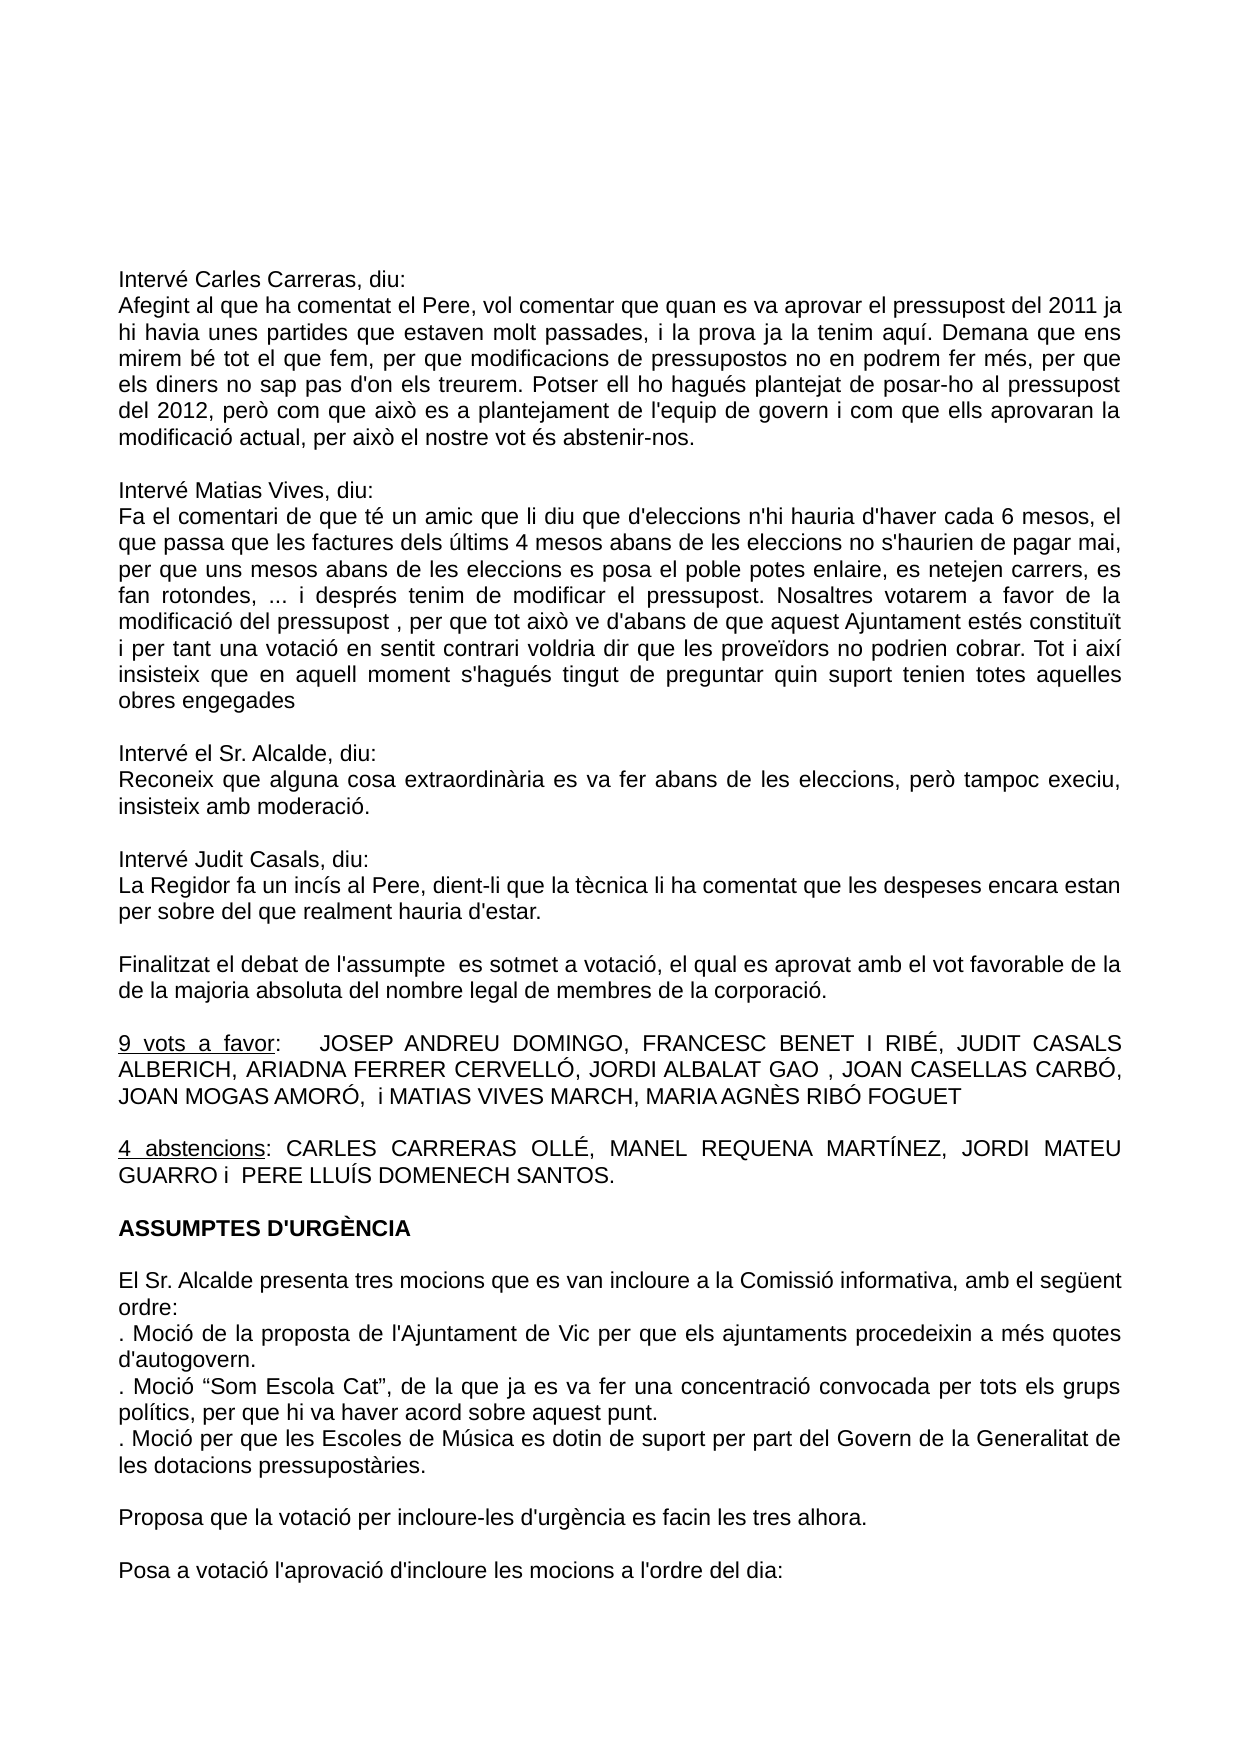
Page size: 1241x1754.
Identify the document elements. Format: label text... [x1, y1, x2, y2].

text Finalitzat el debat de l'assumpte es sotmet a votació, el qual es aprovat amb el vot favorable de la de la majoria absoluta del nombre legal de membres de la corporació. [118, 951, 1122, 1004]
text 9 vots a favor: JOSEP ANDREU DOMINGO, FRANCESC BENET I RIBÉ, JUDIT CASALS ALBERICH, ARIADNA FERRER CERVELLÓ, JORDI ALBALAT GAO , JOAN CASELLAS CARBÓ, JOAN MOGAS AMORÓ, i MATIAS VIVES MARCH, MARIA AGNÈS RIBÓ FOGUET [118, 1030, 1122, 1109]
text Fa el comentari de que té un amic que li diu que d'eleccions n'hi hauria d'haver cada 6 mesos, el que passa que les factures dels últims 4 mesos abans de les eleccions no s'haurien de pagar mai, per que uns mesos abans de les eleccions es posa el poble potes enlaire, es netejen carrers, es fan rotondes, ... i després tenim de modificar el pressupost. Nosaltres votarem a favor de la modificació del pressupost , per que tot això ve d'abans de que aquest Ajuntament estés constituït i per tant una votació en sentit contrari voldria dir que les proveïdors no podrien cobrar. Tot i així insisteix que en aquell moment s'hagués tingut de preguntar quin suport tenien totes aquelles obres engegades [118, 503, 1122, 714]
text . Moció “Som Escola Cat”, de la que ja es va fer una concentració convocada per tots els grups polítics, per que hi va haver acord sobre aquest punt. [118, 1373, 1122, 1425]
text Intervé el Sr. Alcalde, diu: [118, 740, 1122, 766]
text Intervé Judit Casals, diu: [118, 846, 1122, 872]
text La Regidor fa un incís al Pere, dient-li que la tècnica li ha comentat que les despeses encara estan per sobre del que realment hauria d'estar. [118, 872, 1122, 924]
text Afegint al que ha comentat el Pere, vol comentar que quan es va aprovar el pressupost del 2011 ja hi havia unes partides que estaven molt passades, i la prova ja la tenim aquí. Demana que ens mirem bé tot el que fem, per que modificacions de pressupostos no en podrem fer més, per que els diners no sap pas d'on els treurem. Potser ell ho hagués plantejat de posar-ho al pressupost del 2012, però com que això es a plantejament de l'equip de govern i com que ells aprovaran la modificació actual, per això el nostre vot és abstenir-nos. [118, 292, 1122, 450]
text Intervé Carles Carreras, diu: [118, 266, 1122, 292]
text 4 abstencions: CARLES CARRERAS OLLÉ, MANEL REQUENA MARTÍNEZ, JORDI MATEU GUARRO i PERE LLUÍS DOMENECH SANTOS. [118, 1135, 1122, 1188]
text . Moció de la proposta de l'Ajuntament de Vic per que els ajuntaments procedeixin a més quotes d'autogovern. [118, 1320, 1122, 1373]
text El Sr. Alcalde presenta tres mocions que es van incloure a la Comissió informativa, amb el següent ordre: [118, 1267, 1122, 1320]
text Proposa que la votació per incloure-les d'urgència es facin les tres alhora. [118, 1504, 1122, 1531]
text ASSUMPTES D'URGÈNCIA [118, 1214, 1122, 1241]
text . Moció per que les Escoles de Música es dotin de suport per part del Govern de la Generalitat de les dotacions pressupostàries. [118, 1425, 1122, 1478]
text Intervé Matias Vives, diu: [118, 477, 1122, 503]
text Reconeix que alguna cosa extraordinària es va fer abans de les eleccions, però tampoc execiu, insisteix amb moderació. [118, 766, 1122, 819]
text Posa a votació l'aprovació d'incloure les mocions a l'ordre del dia: [118, 1557, 1122, 1583]
